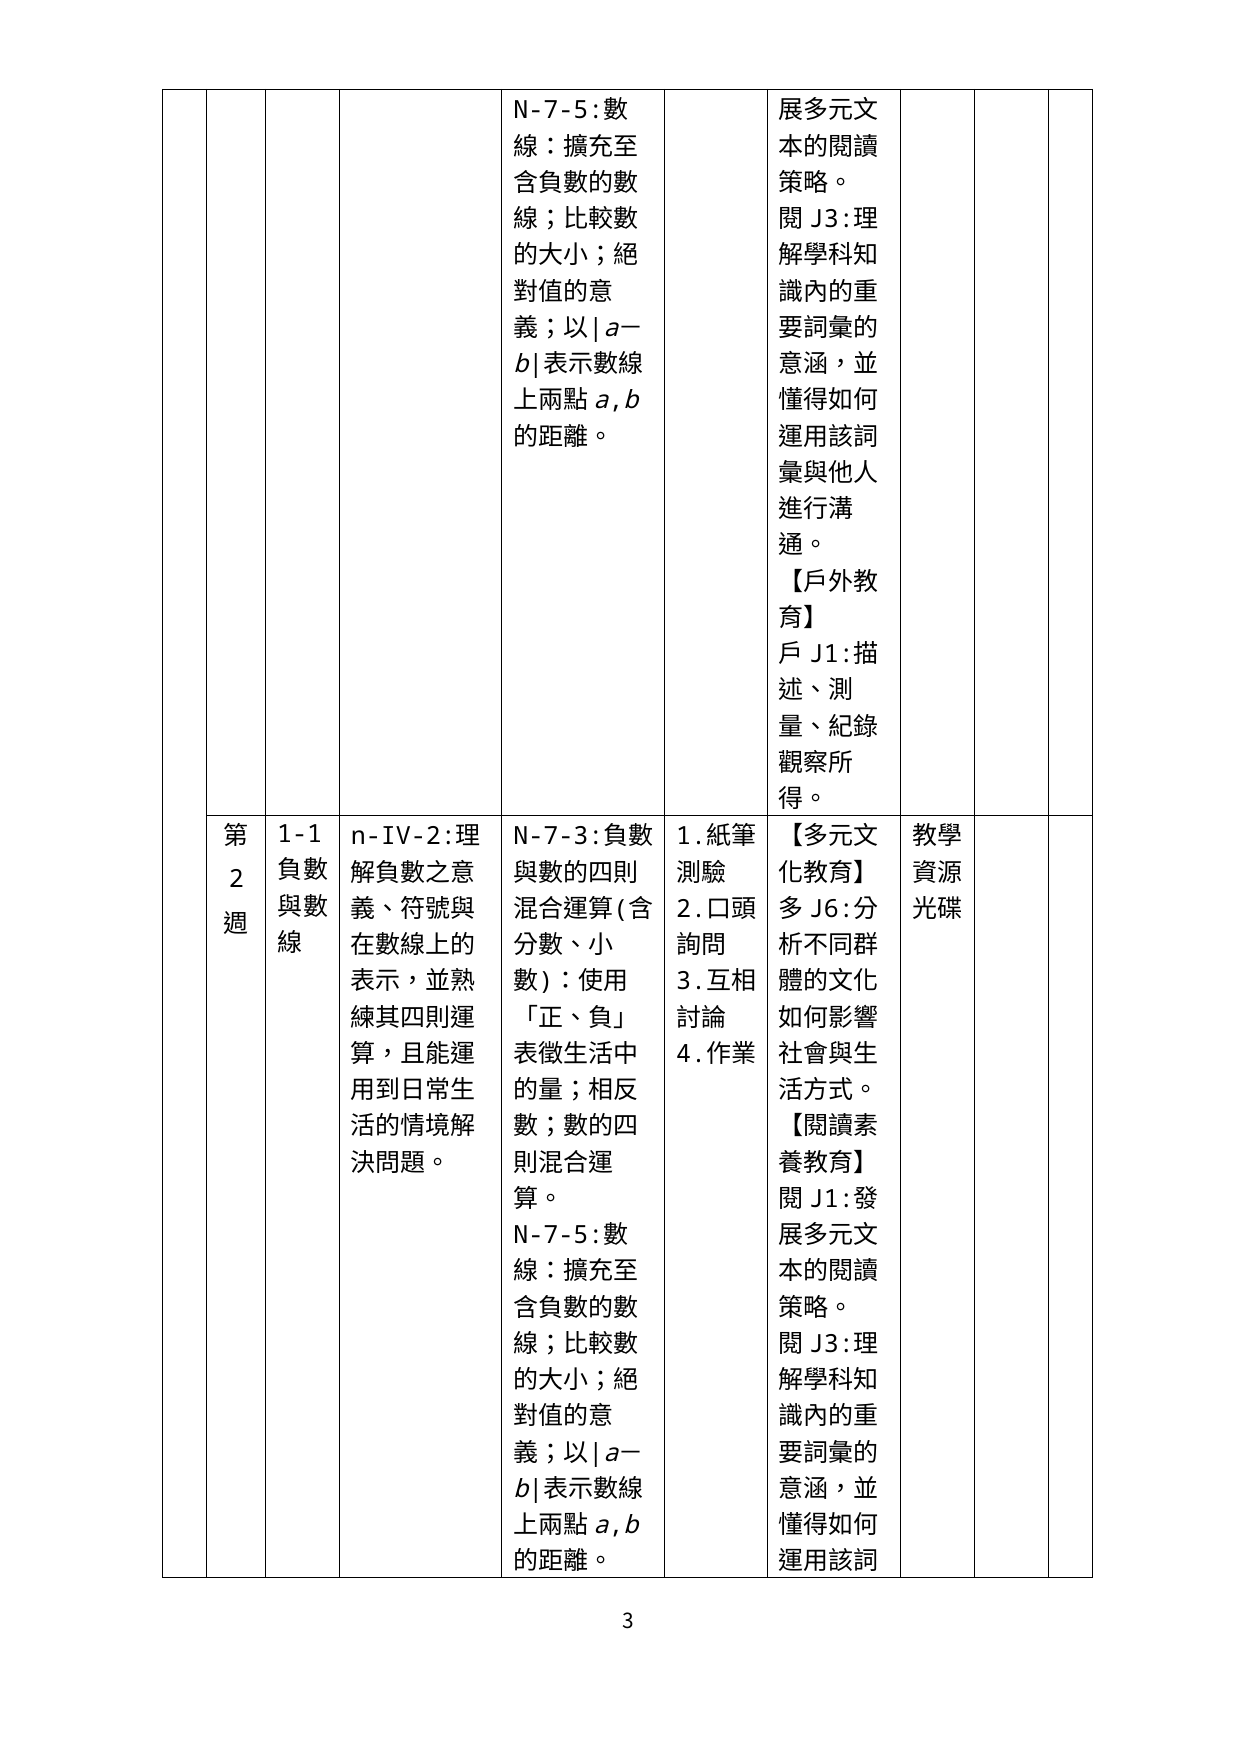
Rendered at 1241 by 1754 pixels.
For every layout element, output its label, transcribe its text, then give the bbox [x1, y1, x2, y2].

table_cell n-IV-2:理解負數之意義、符號與在數線上的表示，並熟練其四則運算，且能運用到日常生活的情境解決問題。 [340, 816, 501, 1577]
table_cell N-7-3:負數與數的四則混合運算(含分數、小數)：使用「正、負」表徵生活中的量；相反數；數的四則混合運算。 N-7-5:數線：擴充至含負數的數線；比較數的大小；絕對值的意義；以|a－b|表示數線上兩點a,b的距離。 [502, 816, 664, 1577]
table_cell 【多元文化教育】 多J6:分析不同群體的文化如何影響社會與生活方式。 【閱讀素養教育】 閱J1:發展多元文本的閱讀策略。 閱J3:理解學科知識內的重要詞彙的意涵，並懂得如何運用該詞 [768, 816, 900, 1577]
table_cell [901, 90, 974, 815]
table_cell [266, 90, 339, 815]
table_cell N-7-5:數線：擴充至含負數的數線；比較數的大小；絕對值的意義；以|a－b|表示數線上兩點a,b的距離。 [502, 90, 664, 815]
table_cell 1-1負數與數線 [266, 816, 339, 1577]
table_cell [1049, 90, 1092, 815]
table_cell [1049, 816, 1092, 1577]
table_cell [207, 90, 265, 815]
table_cell 展多元文本的閱讀策略。 閱J3:理解學科知識內的重要詞彙的意涵，並懂得如何運用該詞彙與他人進行溝通。 【戶外教育】 戶J1:描述、測量、紀錄觀察所得。 [768, 90, 900, 815]
table_cell [163, 90, 206, 1577]
table_cell [340, 90, 501, 815]
table_cell 第2週 [207, 816, 265, 1577]
table_cell [975, 90, 1048, 815]
table_cell 教學資源光碟 [901, 816, 974, 1577]
table_cell [665, 90, 767, 815]
table_cell [975, 816, 1048, 1577]
table_cell 1.紙筆測驗 2.口頭詢問 3.互相討論 4.作業 [665, 816, 767, 1577]
